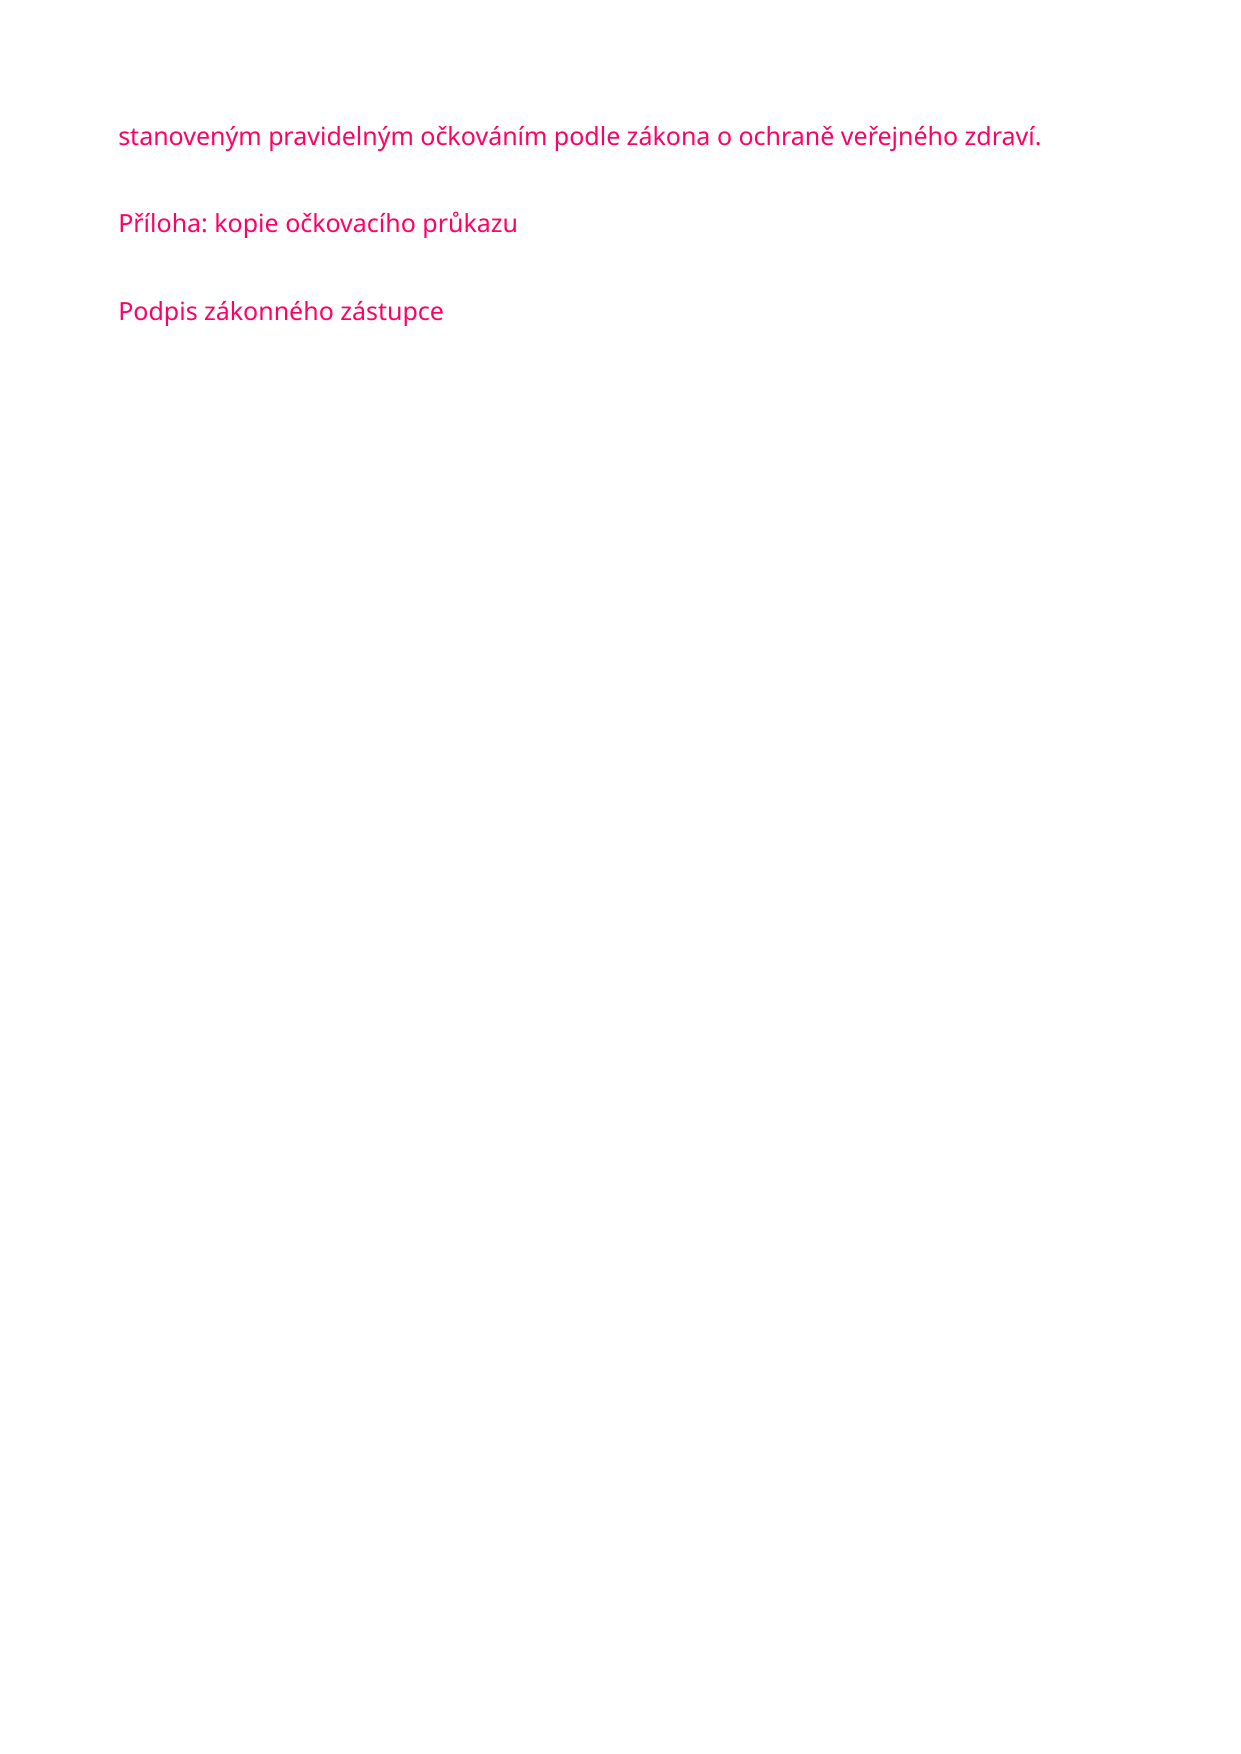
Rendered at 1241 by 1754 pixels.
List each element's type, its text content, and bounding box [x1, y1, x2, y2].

text Příloha: kopie očkovacího průkazu [118, 206, 1122, 240]
text stanoveným pravidelným očkováním podle zákona o ochraně veřejného zdraví. [118, 118, 1122, 152]
text Podpis zákonného zástupce [118, 294, 1122, 328]
